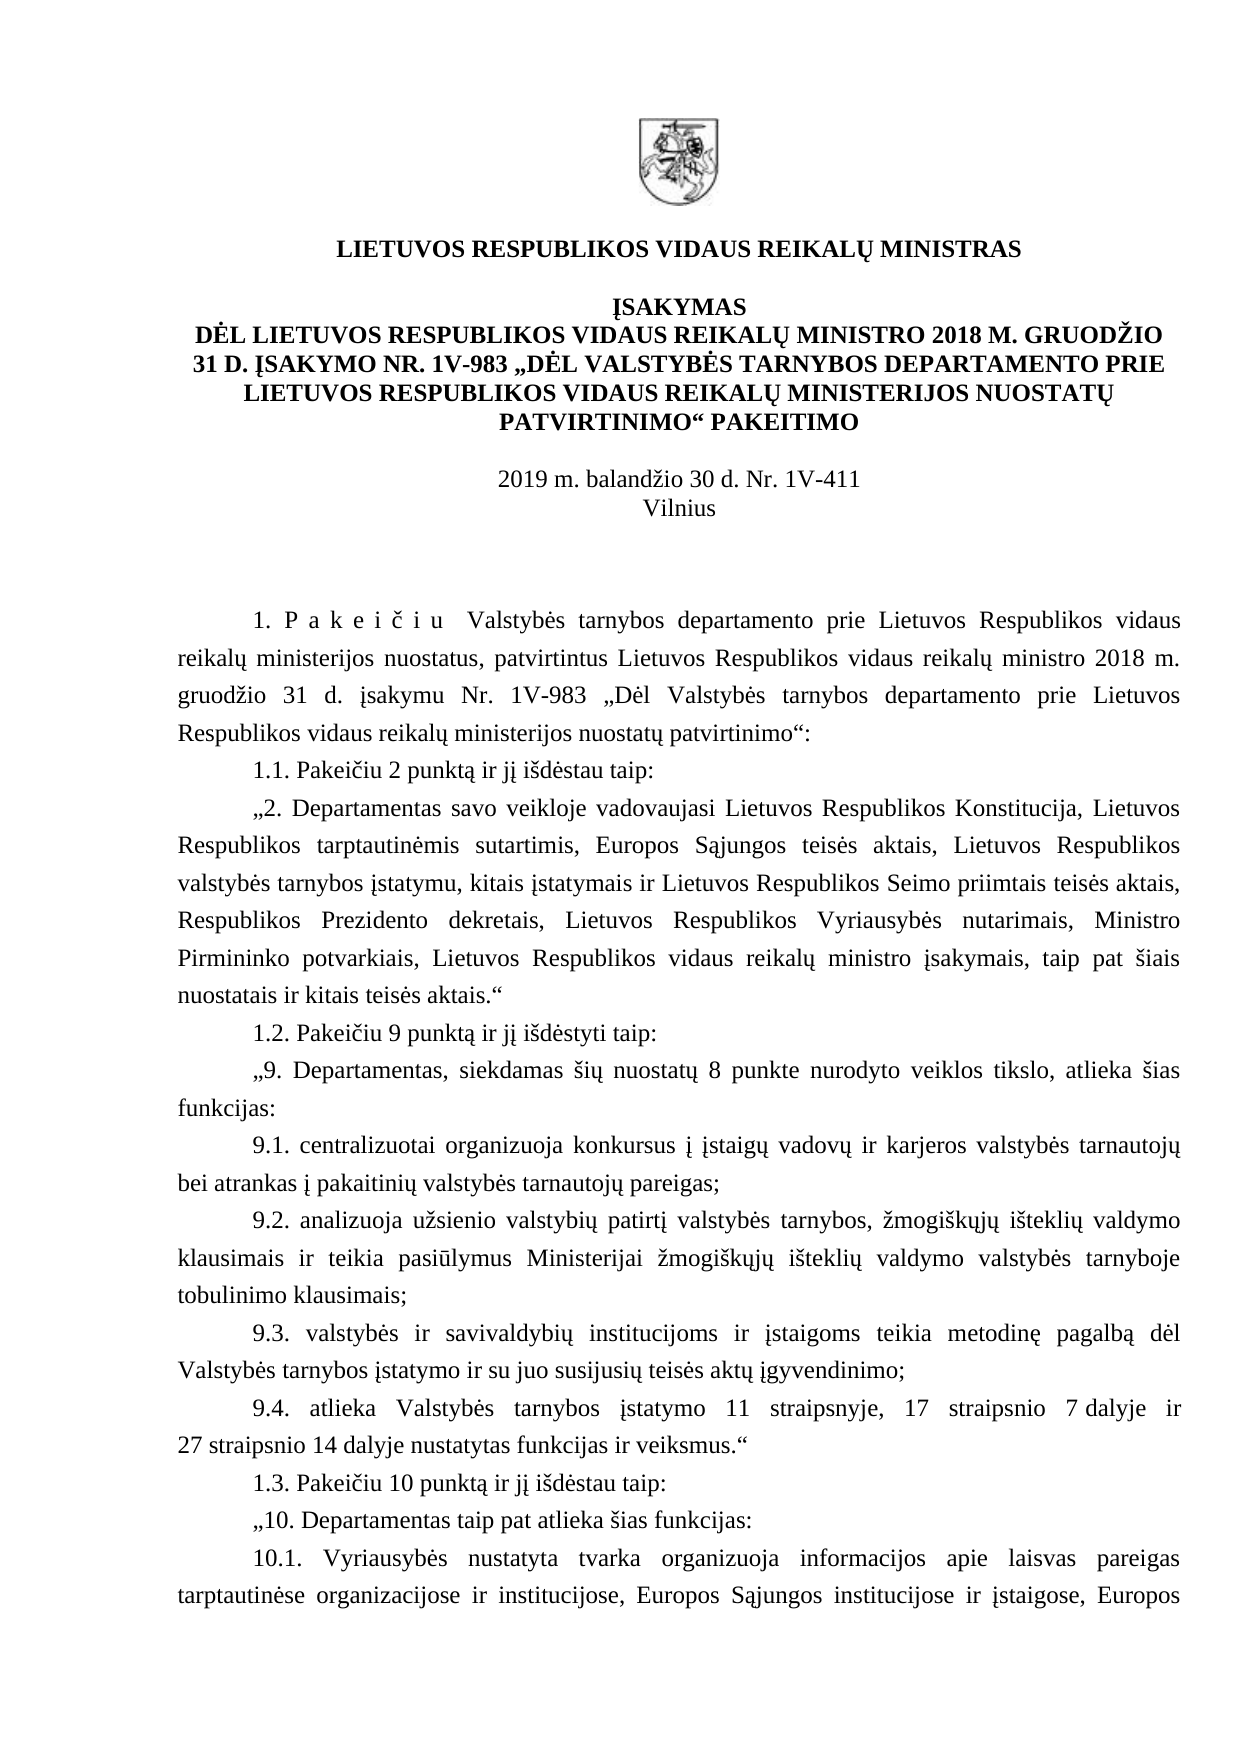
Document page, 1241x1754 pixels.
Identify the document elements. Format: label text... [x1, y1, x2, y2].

text 9.1. centralizuotai organizuoja konkursus į įstaigų vadovų ir karjeros valstybės tarnautojų bei atrankas į pakaitinių valstybės tarnautojų pareigas; [177, 1122, 1181, 1197]
text „9. Departamentas, siekdamas šių nuostatų 8 punkte nurodyto veiklos tikslo, atlieka šias funkcijas: [177, 1047, 1181, 1122]
text 1.2. Pakeičiu 9 punktą ir jį išdėstyti taip: [177, 1009, 1181, 1047]
text 9.2. analizuoja užsienio valstybių patirtį valstybės tarnybos, žmogiškųjų išteklių valdymo klausimais ir teikia pasiūlymus Ministerijai žmogiškųjų išteklių valdymo valstybės tarnyboje tobulinimo klausimais; [177, 1197, 1181, 1309]
text 1.1. Pakeičiu 2 punktą ir jį išdėstau taip: [177, 747, 1181, 784]
text LIETUVOS RESPUBLIKOS VIDAUS REIKALŲ MINISTRAS [177, 234, 1181, 263]
text Vilnius [177, 493, 1181, 522]
text 1.3. Pakeičiu 10 punktą ir jį išdėstau taip: [177, 1459, 1181, 1497]
text 1. Pakeičiu Valstybės tarnybos departamento prie Lietuvos Respublikos vidaus reikalų ministerijos nuostatus, patvirtintus Lietuvos Respublikos vidaus reikalų ministro 2018 m. gruodžio 31 d. įsakymu Nr. 1V-983 „Dėl Valstybės tarnybos departamento prie Lietuvos Respublikos vidaus reikalų ministerijos nuostatų patvirtinimo“: [177, 597, 1181, 747]
text 2019 m. balandžio 30 d. Nr. 1V-411 [177, 464, 1181, 493]
text DĖL LIETUVOS RESPUBLIKOS VIDAUS REIKALŲ MINISTRO 2018 M. GRUODŽIO 31 D. ĮSAKYMO NR. 1V-983 „DĖL VALSTYBĖS TARNYBOS DEPARTAMENTO PRIE LIETUVOS RESPUBLIKOS VIDAUS REIKALŲ MINISTERIJOS NUOSTATŲ PATVIRTINIMO“ PAKEITIMO [177, 321, 1181, 436]
text ĮSAKYMAS [177, 292, 1181, 321]
text „2. Departamentas savo veikloje vadovaujasi Lietuvos Respublikos Konstitucija, Lietuvos Respublikos tarptautinėmis sutartimis, Europos Sąjungos teisės aktais, Lietuvos Respublikos valstybės tarnybos įstatymu, kitais įstatymais ir Lietuvos Respublikos Seimo priimtais teisės aktais, Respublikos Prezidento dekretais, Lietuvos Respublikos Vyriausybės nutarimais, Ministro Pirmininko potvarkiais, Lietuvos Respublikos vidaus reikalų ministro įsakymais, taip pat šiais nuostatais ir kitais teisės aktais.“ [177, 784, 1181, 1009]
text 9.4. atlieka Valstybės tarnybos įstatymo 11 straipsnyje, 17 straipsnio 7 dalyje ir 27 straipsnio 14 dalyje nustatytas funkcijas ir veiksmus.“ [177, 1384, 1181, 1459]
text 9.3. valstybės ir savivaldybių institucijoms ir įstaigoms teikia metodinę pagalbą dėl Valstybės tarnybos įstatymo ir su juo susijusių teisės aktų įgyvendinimo; [177, 1309, 1181, 1384]
text 10.1. Vyriausybės nustatyta tvarka organizuoja informacijos apie laisvas pareigas tarptautinėse organizacijose ir institucijose, Europos Sąjungos institucijose ir įstaigose, Europos [177, 1534, 1181, 1609]
text „10. Departamentas taip pat atlieka šias funkcijas: [177, 1497, 1181, 1534]
